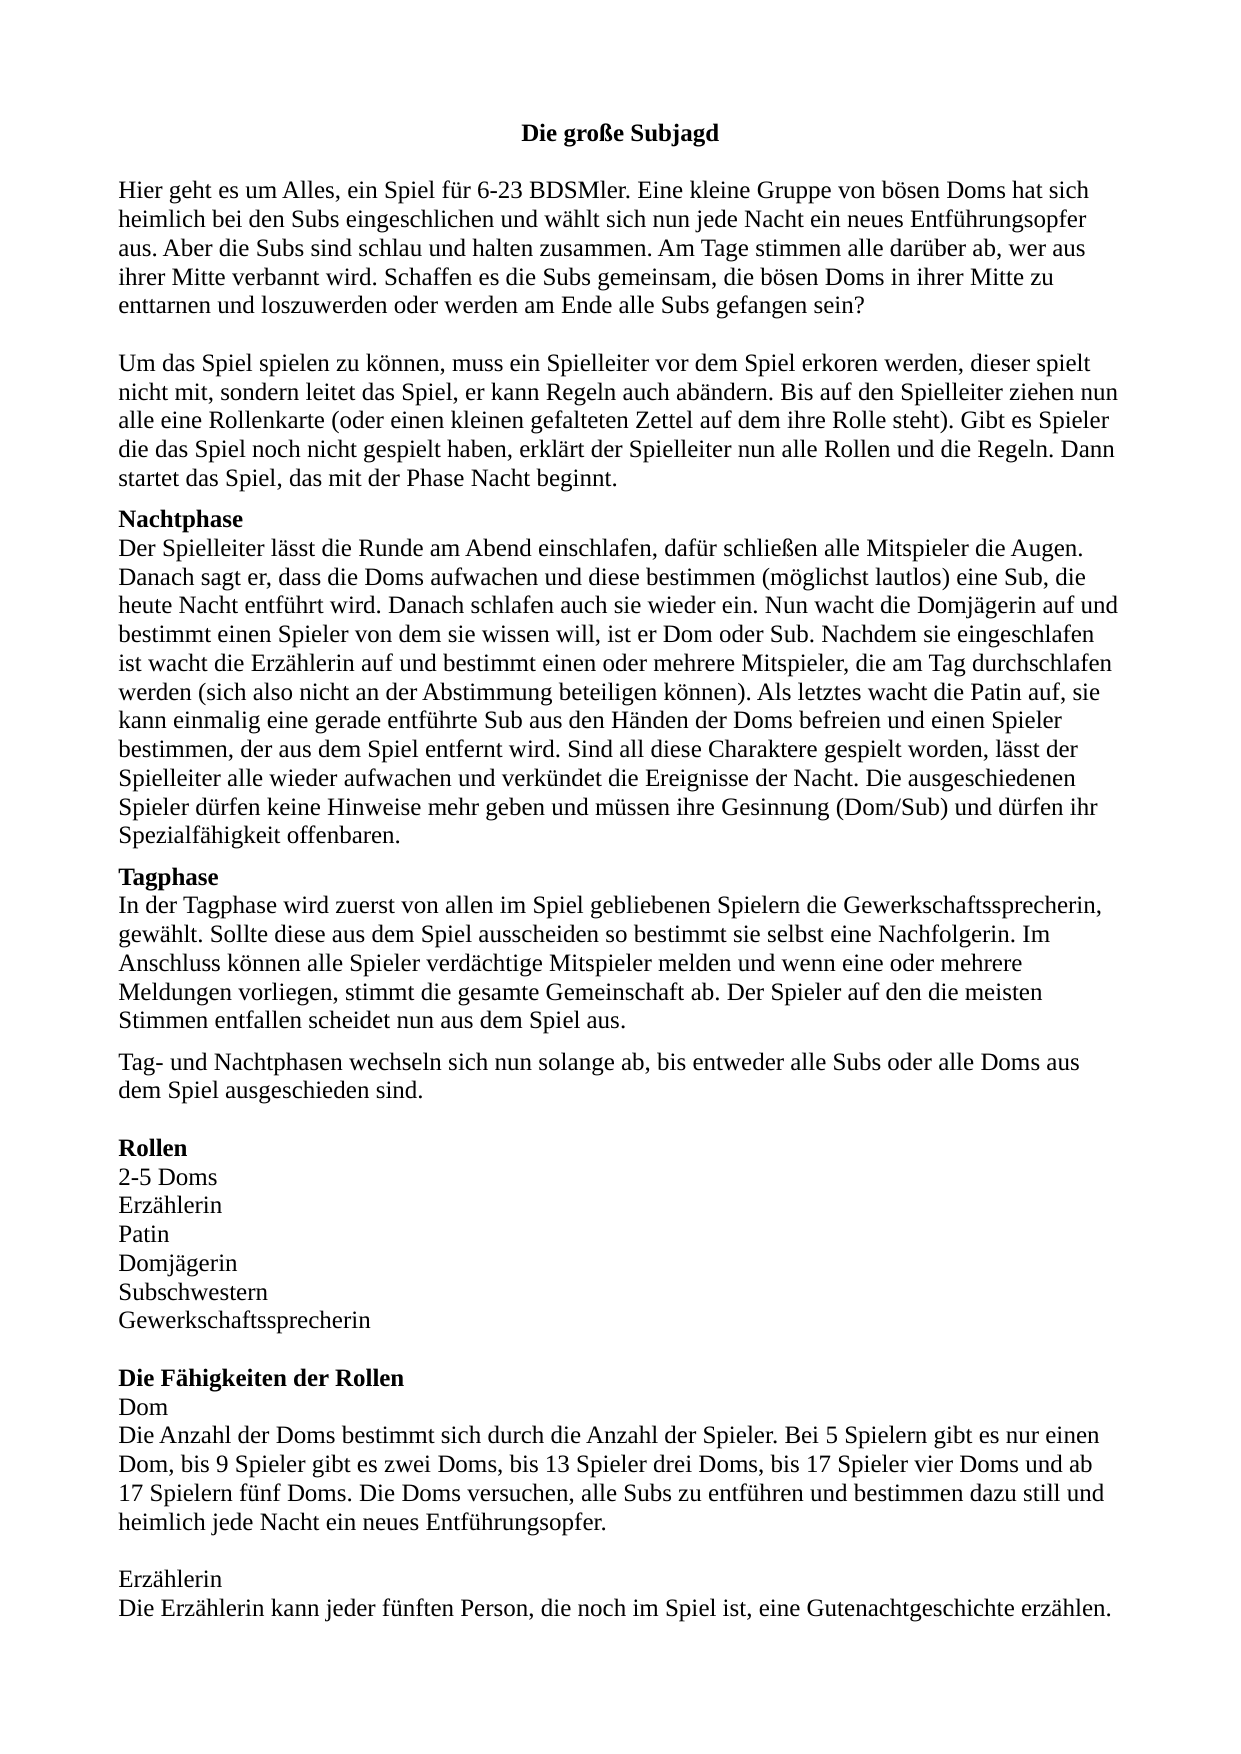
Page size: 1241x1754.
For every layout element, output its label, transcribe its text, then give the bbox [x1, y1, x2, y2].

text Erzählerin [118, 1191, 1122, 1219]
text Hier geht es um Alles, ein Spiel für 6-23 BDSMler. Eine kleine Gruppe von bösen Doms hat sich heimlich bei den Subs eingeschlichen und wählt sich nun jede Nacht ein neues Entführungsopfer aus. Aber die Subs sind schlau und halten zusammen. Am Tage stimmen alle darüber ab, wer aus ihrer Mitte verbannt wird. Schaffen es die Subs gemeinsam, die bösen Doms in ihrer Mitte zu enttarnen und loszuwerden oder werden am Ende alle Subs gefangen sein? [118, 176, 1122, 319]
text Rollen [118, 1133, 1122, 1162]
text Um das Spiel spielen zu können, muss ein Spielleiter vor dem Spiel erkoren werden, dieser spielt nicht mit, sondern leitet das Spiel, er kann Regeln auch abändern. Bis auf den Spielleiter ziehen nun alle eine Rollenkarte (oder einen kleinen gefalteten Zettel auf dem ihre Rolle steht). Gibt es Spieler die das Spiel noch nicht gespielt haben, erklärt der Spielleiter nun alle Rollen und die Regeln. Dann startet das Spiel, das mit der Phase Nacht beginnt. [118, 348, 1122, 492]
text Die Fähigkeiten der Rollen [118, 1363, 1122, 1392]
text Tag- und Nachtphasen wechseln sich nun solange ab, bis entweder alle Subs oder alle Doms aus dem Spiel ausgeschieden sind. [118, 1047, 1122, 1104]
text Patin [118, 1219, 1122, 1248]
text Nachtphase Der Spielleiter lässt die Runde am Abend einschlafen, dafür schließen alle Mitspieler die Augen. Danach sagt er, dass die Doms aufwachen und diese bestimmen (möglichst lautlos) eine Sub, die heute Nacht entführt wird. Danach schlafen auch sie wieder ein. Nun wacht die Domjägerin auf und bestimmt einen Spieler von dem sie wissen will, ist er Dom oder Sub. Nachdem sie eingeschlafen ist wacht die Erzählerin auf und bestimmt einen oder mehrere Mitspieler, die am Tag durchschlafen werden (sich also nicht an der Abstimmung beteiligen können). Als letztes wacht die Patin auf, sie kann einmalig eine gerade entführte Sub aus den Händen der Doms befreien und einen Spieler bestimmen, der aus dem Spiel entfernt wird. Sind all diese Charaktere gespielt worden, lässt der Spielleiter alle wieder aufwachen und verkündet die Ereignisse der Nacht. Die ausgeschiedenen Spieler dürfen keine Hinweise mehr geben und müssen ihre Gesinnung (Dom/Sub) und dürfen ihr Spezialfähigkeit offenbaren. [118, 504, 1122, 849]
text Dom Die Anzahl der Doms bestimmt sich durch die Anzahl der Spieler. Bei 5 Spielern gibt es nur einen Dom, bis 9 Spieler gibt es zwei Doms, bis 13 Spieler drei Doms, bis 17 Spieler vier Doms und ab 17 Spielern fünf Doms. Die Doms versuchen, alle Subs zu entführen und bestimmen dazu still und heimlich jede Nacht ein neues Entführungsopfer. [118, 1392, 1122, 1536]
text Subschwestern Gewerkschaftssprecherin [118, 1277, 1122, 1334]
text Tagphase In der Tagphase wird zuerst von allen im Spiel gebliebenen Spielern die Gewerkschaftssprecherin, gewählt. Sollte diese aus dem Spiel ausscheiden so bestimmt sie selbst eine Nachfolgerin. Im Anschluss können alle Spieler verdächtige Mitspieler melden und wenn eine oder mehrere Meldungen vorliegen, stimmt die gesamte Gemeinschaft ab. Der Spieler auf den die meisten Stimmen entfallen scheidet nun aus dem Spiel aus. [118, 862, 1122, 1034]
text Domjägerin [118, 1248, 1122, 1277]
text 2-5 Doms [118, 1162, 1122, 1191]
text Die große Subjagd [118, 118, 1122, 147]
text Erzählerin Die Erzählerin kann jeder fünften Person, die noch im Spiel ist, eine Gutenachtgeschichte erzählen. [118, 1564, 1122, 1622]
